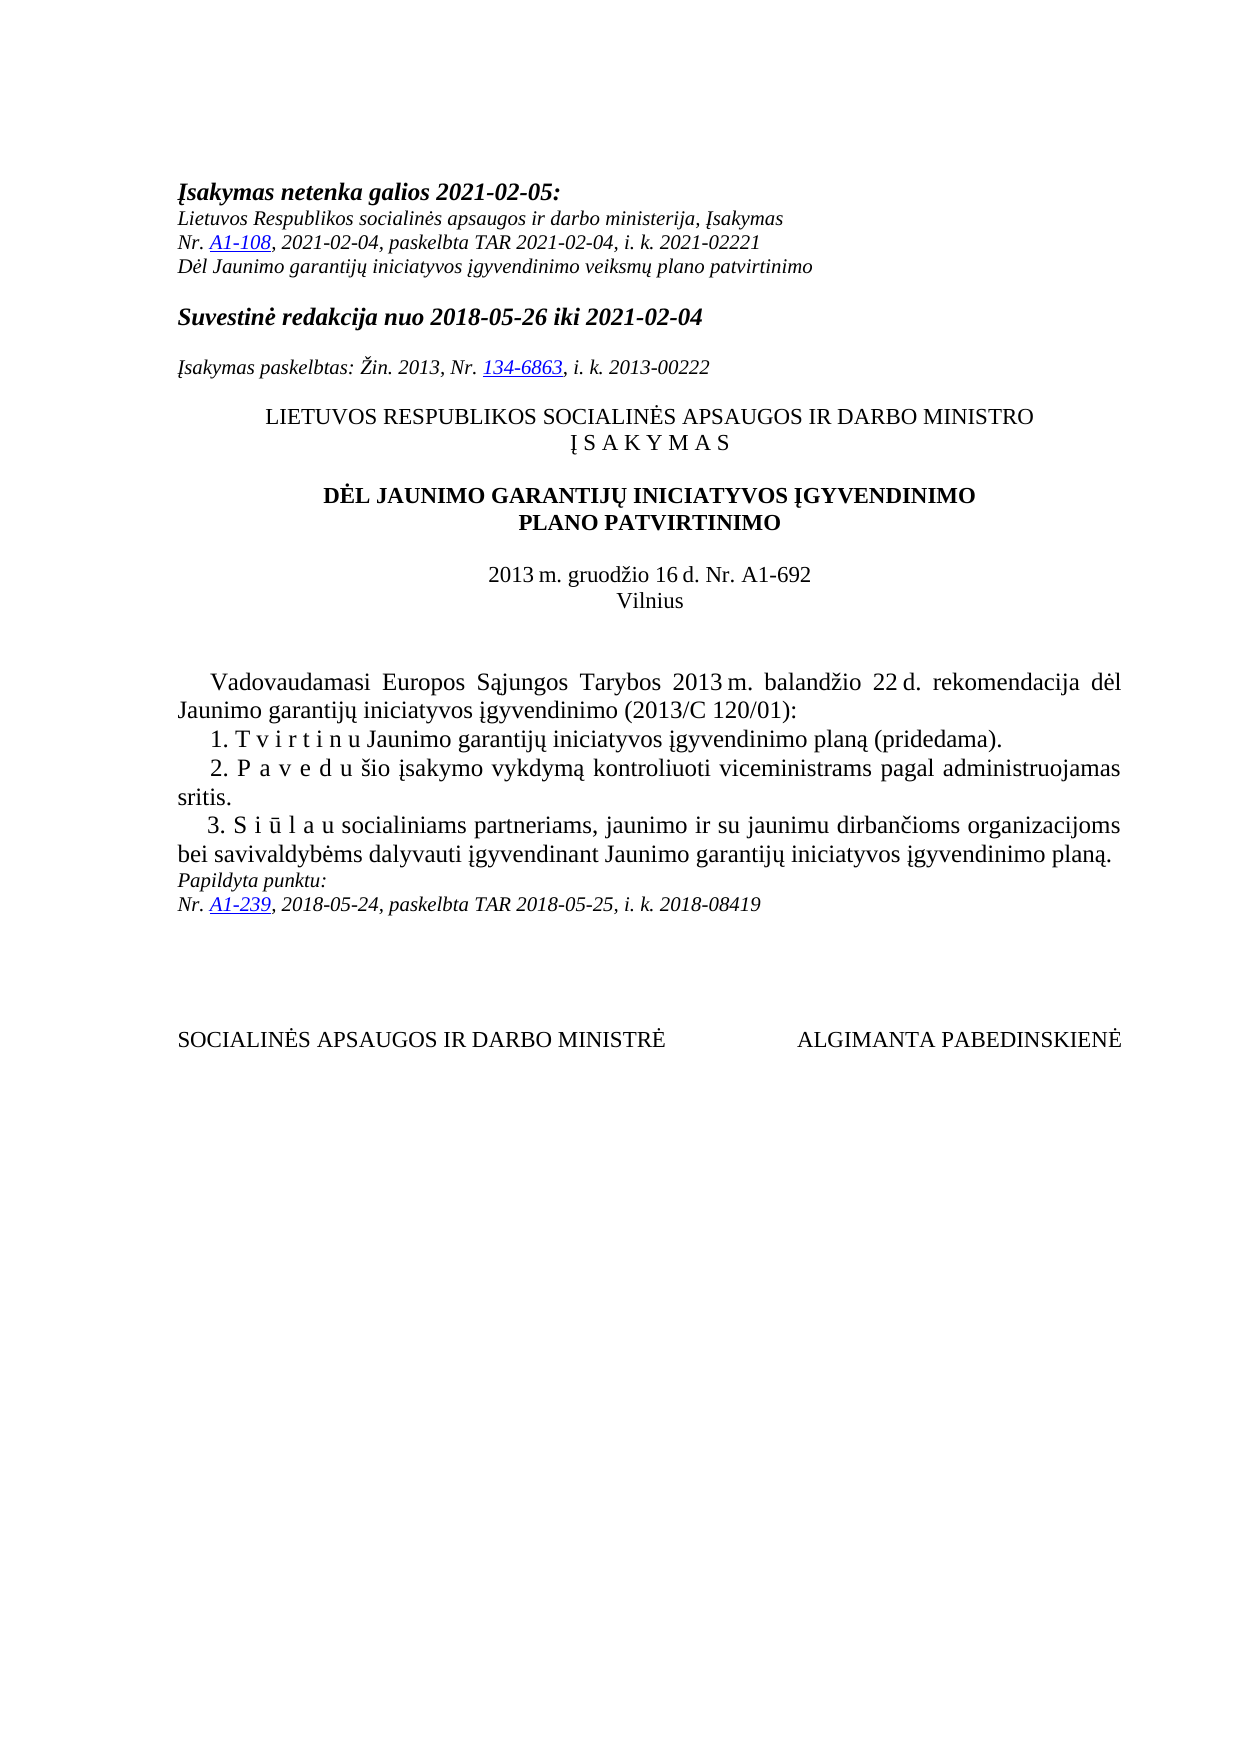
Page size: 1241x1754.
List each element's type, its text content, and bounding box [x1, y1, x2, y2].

text Nr. A1-239, 2018-05-24, paskelbta TAR 2018-05-25, i. k. 2018-08419 [177, 892, 1122, 916]
text 2. P a v e d u šio įsakymo vykdymą kontroliuoti viceministrams pagal administruojamas sritis. [177, 753, 1122, 810]
text DĖL JAUNIMO GARANTIJŲ INICIATYVOS ĮGYVENDINIMO [177, 482, 1122, 508]
text Lietuvos Respublikos socialinės apsaugos ir darbo ministerija, Įsakymas [177, 206, 1122, 230]
text Papildyta punktu: [177, 868, 1122, 892]
text Vadovaudamasi Europos Sąjungos Tarybos 2013 m. balandžio 22 d. rekomendacija dėl Jaunimo garantijų iniciatyvos įgyvendinimo (2013/C 120/01): [177, 667, 1122, 724]
text Į S A K Y M A S [177, 429, 1122, 456]
text LIETUVOS RESPUBLIKOS SOCIALINĖS APSAUGOS IR DARBO MINISTRO [177, 403, 1122, 429]
text 3. S i ū l a u socialiniams partneriams, jaunimo ir su jaunimu dirbančioms organizacijoms bei savivaldybėms dalyvauti įgyvendinant Jaunimo garantijų iniciatyvos įgyvendinimo planą. [177, 810, 1122, 868]
text Socialinės apsaugos ir darbo ministrė Algimanta Pabedinskienė [177, 1026, 1122, 1053]
text Suvestinė redakcija nuo 2018-05-26 iki 2021-02-04 [177, 302, 1122, 331]
text Vilnius [177, 588, 1122, 614]
text PLANO PATVIRTINIMO [177, 508, 1122, 535]
text 1. T v i r t i n u Jaunimo garantijų iniciatyvos įgyvendinimo planą (pridedama). [177, 724, 1122, 753]
text Dėl Jaunimo garantijų iniciatyvos įgyvendinimo veiksmų plano patvirtinimo [177, 254, 1122, 278]
text Įsakymas paskelbtas: Žin. 2013, Nr. 134-6863, i. k. 2013-00222 [177, 355, 1122, 379]
text 2013 m. gruodžio 16 d. Nr. A1-692 [177, 561, 1122, 588]
text Nr. A1-108, 2021-02-04, paskelbta TAR 2021-02-04, i. k. 2021-02221 [177, 230, 1122, 254]
text Įsakymas netenka galios 2021-02-05: [177, 177, 1122, 206]
